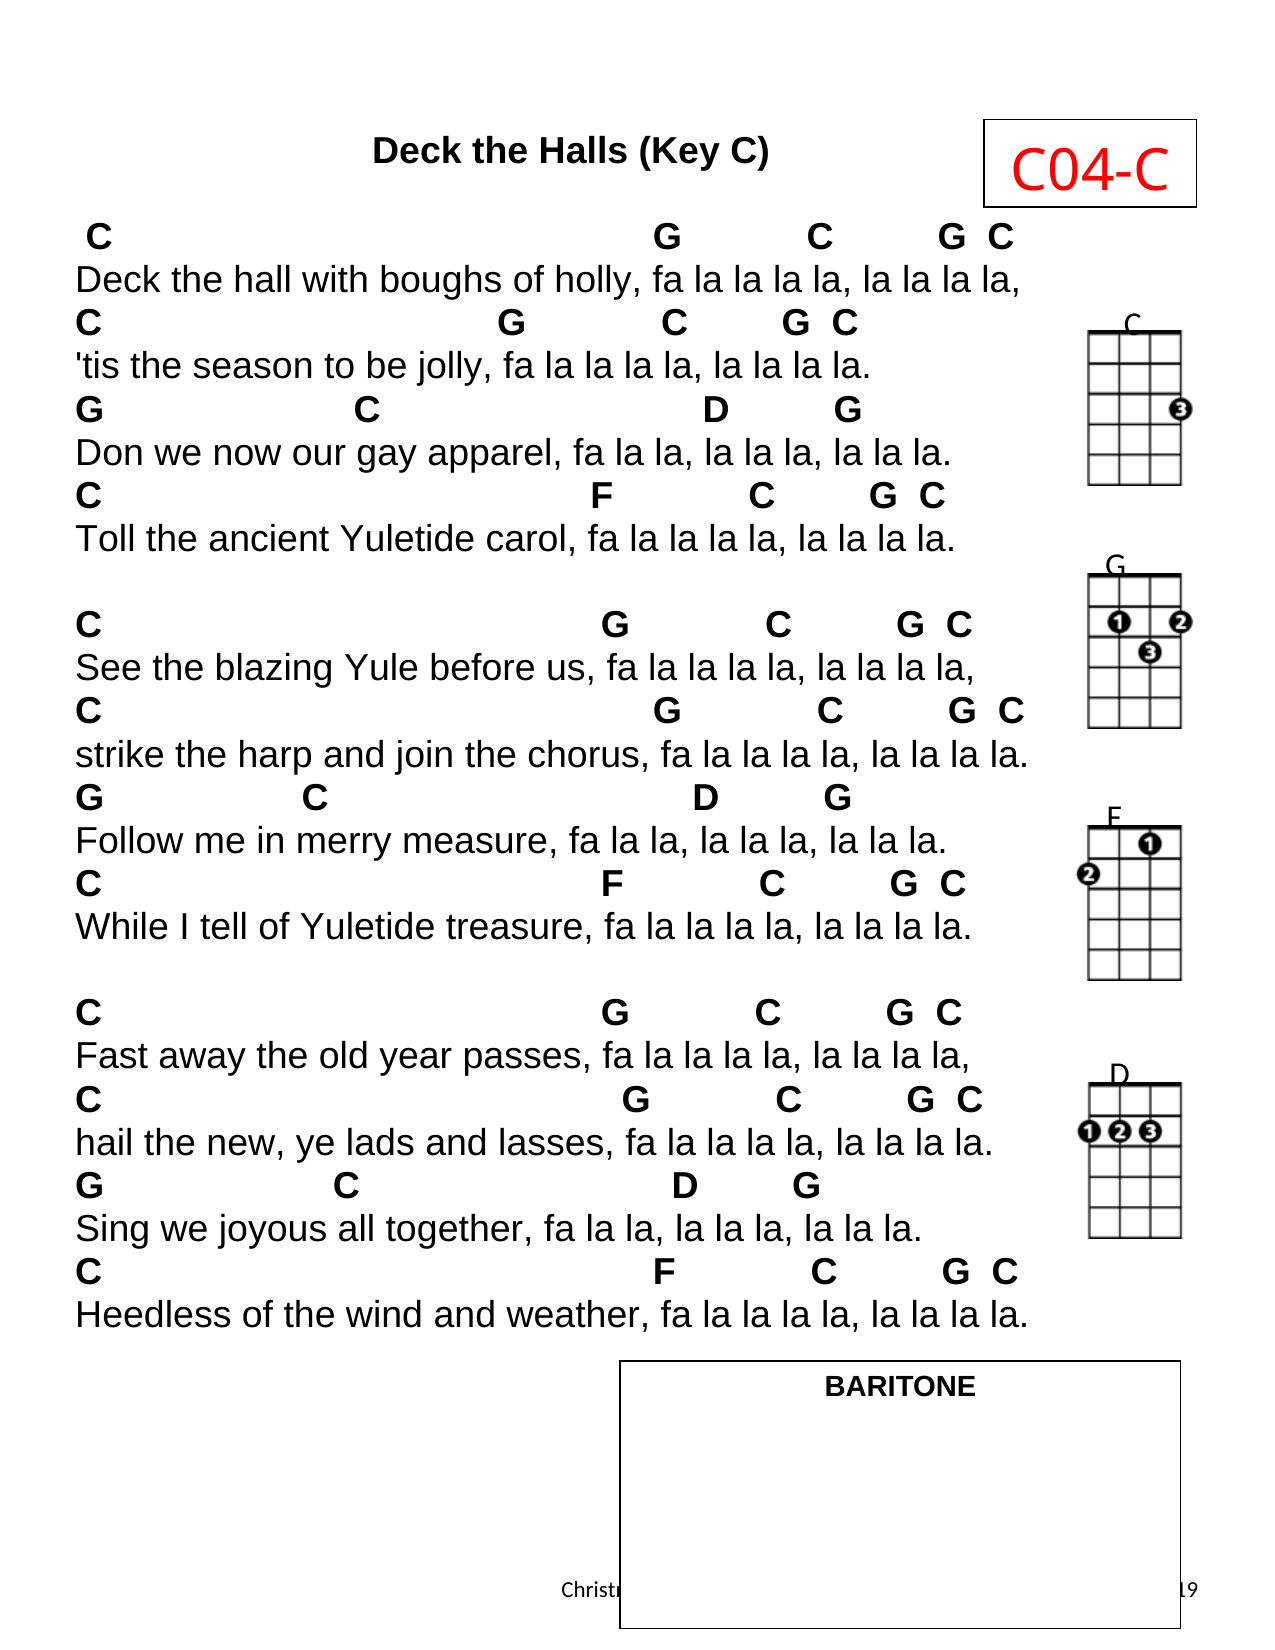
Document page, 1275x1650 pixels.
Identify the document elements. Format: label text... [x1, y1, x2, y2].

text Follow me in merry measure, fa la la, la la la, la la la. [75, 818, 1108, 861]
text Heedless of the wind and weather, fa la la la la, la la la la. [75, 1292, 1200, 1336]
text See the blazing Yule before us, fa la la la la, la la la la, [75, 646, 1073, 689]
text G C D G [75, 775, 1200, 818]
text C F C G C [75, 473, 1200, 516]
text [985, 120, 1196, 206]
text Toll the ancient Yuletide carol, fa la la la la, la la la la. [75, 516, 1200, 559]
text 'tis the season to be jolly, fa la la la la, la la la la. [75, 344, 1073, 387]
text While I tell of Yuletide treasure, fa la la la la, la la la la. [75, 904, 1073, 947]
text C G C G C [75, 1077, 1111, 1120]
text Follow me in merry measure, fa la la, la la la, la la la. [1111, 818, 1200, 861]
text Deck the hall with boughs of holly, fa la la la la, la la la la, [75, 257, 1200, 301]
text G C D G [75, 1163, 1074, 1206]
text Don we now our gay apparel, fa la la, la la la, la la la. [75, 430, 1073, 473]
text C G C G C [75, 602, 1073, 646]
text hail the new, ye lads and lasses, fa la la la la, la la la la. [75, 1120, 1074, 1163]
text C F C G C [75, 1249, 1200, 1292]
text C F C G C [75, 861, 1073, 904]
text C G C G C [75, 301, 1200, 344]
text G C D G [75, 387, 1073, 430]
text Sing we joyous all together, fa la la, la la la, la la la. [75, 1206, 1200, 1249]
text Fast away the old year passes, fa la la la la, la la la la, [75, 1034, 1200, 1077]
text BARITONE [636, 1369, 1165, 1403]
text [1196, 1163, 1200, 1206]
text Deck the Halls (Key C) [75, 128, 983, 171]
text C G C G C [75, 214, 1067, 257]
text C G C G C [75, 689, 1200, 732]
text C G C G C [1126, 1077, 1200, 1120]
text C04-C [1000, 128, 1181, 199]
text C G C G C [75, 991, 1200, 1034]
text [1196, 387, 1200, 430]
text strike the harp and join the chorus, fa la la la la, la la la la. [75, 732, 1200, 775]
